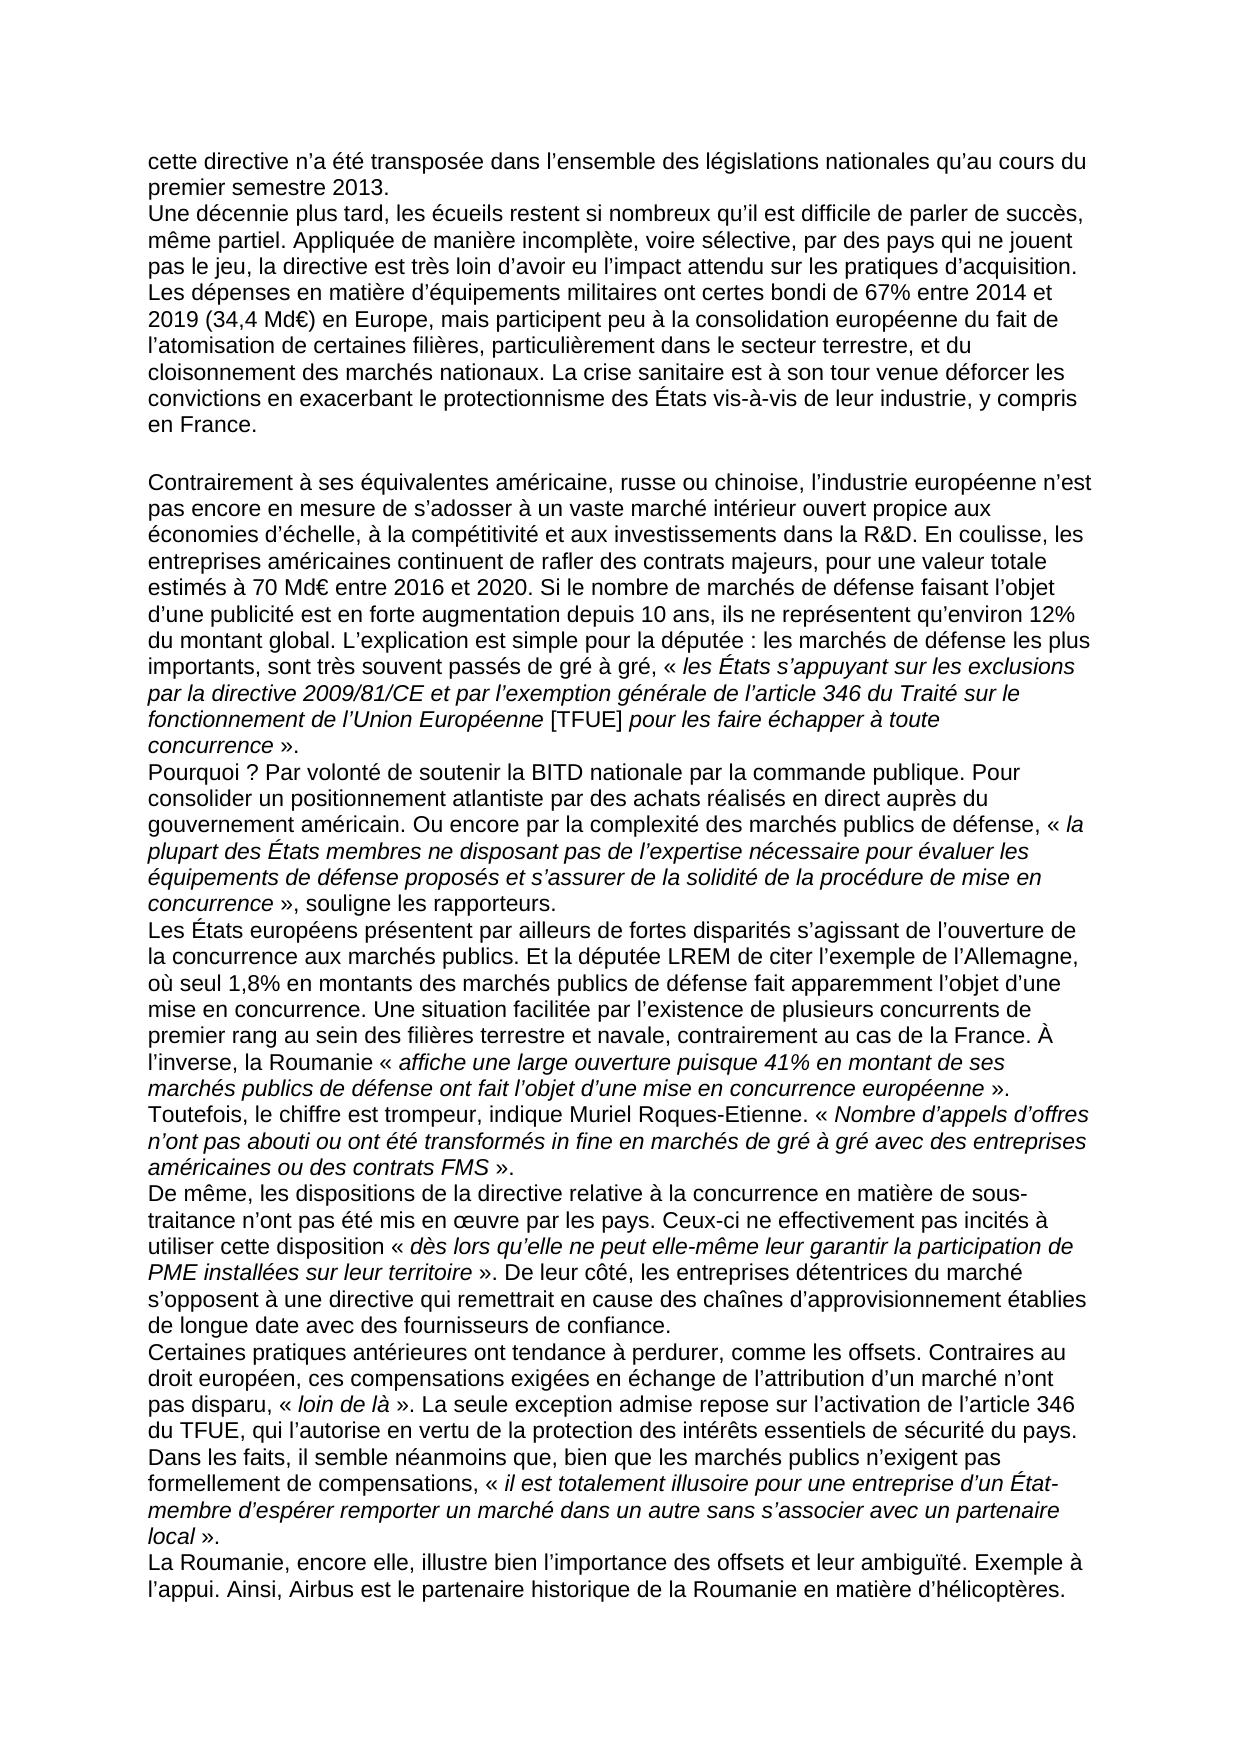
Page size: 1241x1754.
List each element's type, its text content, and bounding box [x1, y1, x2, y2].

text Pourquoi ? Par volonté de soutenir la BITD nationale par la commande publique. Pour consolider un positionnement atlantiste par des achats réalisés en direct auprès du gouvernement américain. Ou encore par la complexité des marchés publics de défense, « la plupart des États membres ne disposant pas de l’expertise nécessaire pour évaluer les équipements de défense proposés et s’assurer de la solidité de la procédure de mise en concurrence », souligne les rapporteurs. [148, 759, 1093, 917]
text Certaines pratiques antérieures ont tendance à perdurer, comme les offsets. Contraires au droit européen, ces compensations exigées en échange de l’attribution d’un marché n’ont pas disparu, « loin de là ». La seule exception admise repose sur l’activation de l’article 346 du TFUE, qui l’autorise en vertu de la protection des intérêts essentiels de sécurité du pays. Dans les faits, il semble néanmoins que, bien que les marchés publics n’exigent pas formellement de compensations, « il est totalement illusoire pour une entreprise d’un État-membre d’espérer remporter un marché dans un autre sans s’associer avec un partenaire local ». [148, 1338, 1093, 1549]
text De même, les dispositions de la directive relative à la concurrence en matière de sous-traitance n’ont pas été mis en œuvre par les pays. Ceux-ci ne effectivement pas incités à utiliser cette disposition « dès lors qu’elle ne peut elle-même leur garantir la participation de PME installées sur leur territoire ». De leur côté, les entreprises détentrices du marché s’opposent à une directive qui remettrait en cause des chaînes d’approvisionnement établies de longue date avec des fournisseurs de confiance. [148, 1180, 1093, 1338]
text Les États européens présentent par ailleurs de fortes disparités s’agissant de l’ouverture de la concurrence aux marchés publics. Et la députée LREM de citer l’exemple de l’Allemagne, où seul 1,8% en montants des marchés publics de défense fait apparemment l’objet d’une mise en concurrence. Une situation facilitée par l’existence de plusieurs concurrents de premier rang au sein des filières terrestre et navale, contrairement au cas de la France. À l’inverse, la Roumanie « affiche une large ouverture puisque 41% en montant de ses marchés publics de défense ont fait l’objet d’une mise en concurrence européenne ». Toutefois, le chiffre est trompeur, indique Muriel Roques-Etienne. « Nombre d’appels d’offres n’ont pas abouti ou ont été transformés in fine en marchés de gré à gré avec des entreprises américaines ou des contrats FMS ». [148, 917, 1093, 1180]
text Contrairement à ses équivalentes américaine, russe ou chinoise, l’industrie européenne n’est pas encore en mesure de s’adosser à un vaste marché intérieur ouvert propice aux économies d’échelle, à la compétitivité et aux investissements dans la R&D. En coulisse, les entreprises américaines continuent de rafler des contrats majeurs, pour une valeur totale estimés à 70 Md€ entre 2016 et 2020. Si le nombre de marchés de défense faisant l’objet d’une publicité est en forte augmentation depuis 10 ans, ils ne représentent qu’environ 12% du montant global. L’explication est simple pour la députée : les marchés de défense les plus importants, sont très souvent passés de gré à gré, « les États s’appuyant sur les exclusions par la directive 2009/81/CE et par l’exemption générale de l’article 346 du Traité sur le fonctionnement de l’Union Européenne [TFUE] pour les faire échapper à toute concurrence ». [148, 469, 1093, 759]
text Une décennie plus tard, les écueils restent si nombreux qu’il est difficile de parler de succès, même partiel. Appliquée de manière incomplète, voire sélective, par des pays qui ne jouent pas le jeu, la directive est très loin d’avoir eu l’impact attendu sur les pratiques d’acquisition. Les dépenses en matière d’équipements militaires ont certes bondi de 67% entre 2014 et 2019 (34,4 Md€) en Europe, mais participent peu à la consolidation européenne du fait de l’atomisation de certaines filières, particulièrement dans le secteur terrestre, et du cloisonnement des marchés nationaux. La crise sanitaire est à son tour venue déforcer les convictions en exacerbant le protectionnisme des États vis-à-vis de leur industrie, y compris en France. [148, 200, 1093, 437]
text cette directive n’a été transposée dans l’ensemble des législations nationales qu’au cours du premier semestre 2013. [148, 148, 1093, 200]
text La Roumanie, encore elle, illustre bien l’importance des offsets et leur ambiguïté. Exemple à l’appui. Ainsi, Airbus est le partenaire historique de la Roumanie en matière d’hélicoptères. [148, 1549, 1093, 1602]
